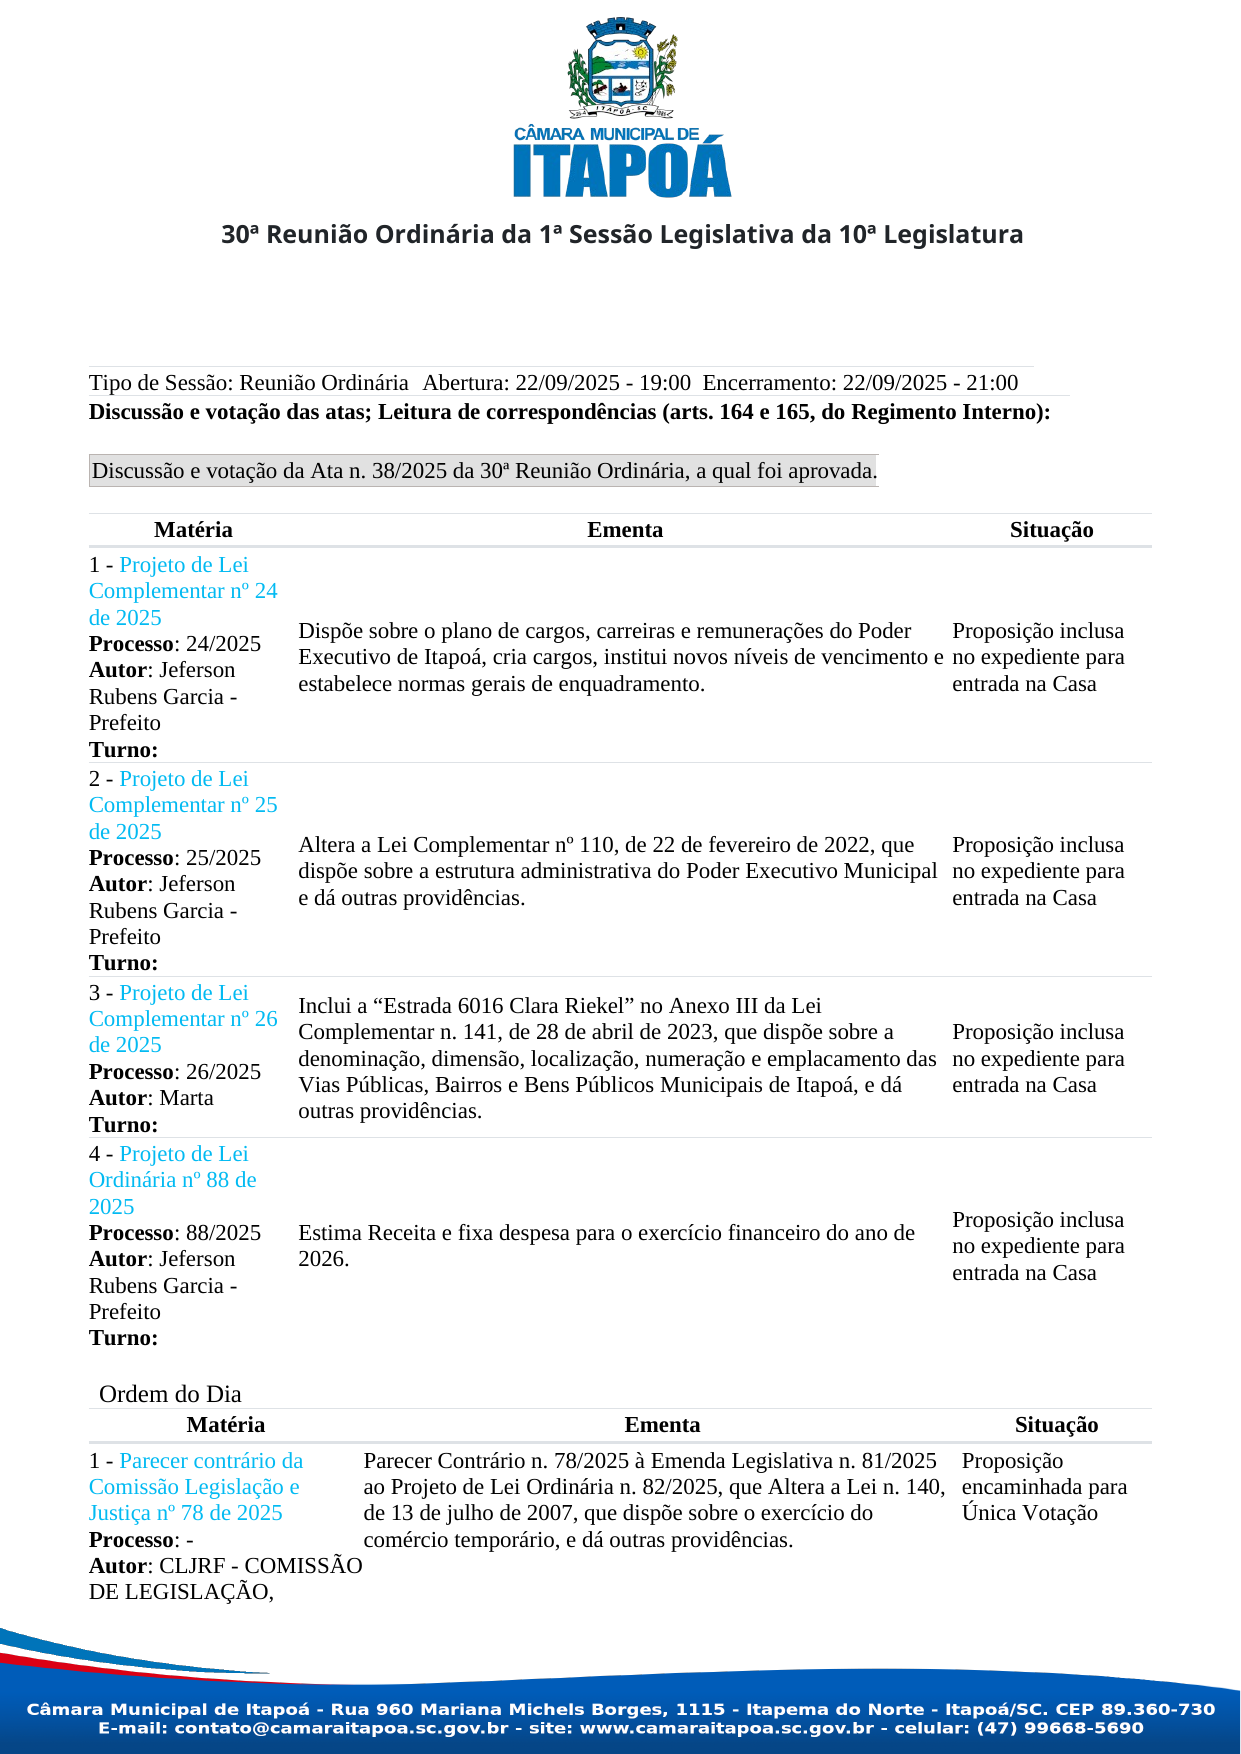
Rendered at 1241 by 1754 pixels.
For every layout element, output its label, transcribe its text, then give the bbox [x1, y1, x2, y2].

table_cell Proposição inclusa no expediente para entrada na Casa [952, 977, 1152, 1137]
table_cell Inclui a “Estrada 6016 Clara Riekel” no Anexo III da Lei Complementar n. 141, de 28 de abril de 2023, que dispõe sobre a denominação, dimensão, localização, numeração e emplacamento das Vias Públicas, Bairros e Bens Públicos Municipais de Itapoá, e dá outras providências. [298, 977, 952, 1137]
table_cell Proposição inclusa no expediente para entrada na Casa [952, 1138, 1152, 1351]
table_header Matéria [89, 514, 298, 545]
table_cell Estima Receita e fixa despesa para o exercício financeiro do ano de 2026. [298, 1138, 952, 1351]
table_cell Altera a Lei Complementar nº 110, de 22 de fevereiro de 2022, que dispõe sobre a estrutura administrativa do Poder Executivo Municipal e dá outras providências. [298, 763, 952, 976]
table_cell 1 - Parecer contrário da Comissão Legislação e Justiça nº 78 de 2025 Processo: - Autor: CLJRF - COMISSÃO DE LEGISLAÇÃO, [89, 1444, 363, 1605]
table_header Ementa [298, 514, 952, 545]
table_header Situação [962, 1409, 1152, 1441]
table_cell 2 - Projeto de Lei Complementar nº 25 de 2025 Processo: 25/2025 Autor: Jeferson Rubens Garcia - Prefeito Turno: [89, 763, 298, 976]
table_header Discussão e votação das atas; Leitura de correspondências (arts. 164 e 165, do Regimento Interno): Discussão e votação da Ata n. 38/2025 da 30ª Reunião Ordinária, a qual foi aprovada. [89, 396, 1070, 513]
table_header Ementa [363, 1409, 962, 1441]
table_header Encerramento: 22/09/2025 - 21:00 [702, 367, 1034, 395]
subtitle 30ª Reunião Ordinária da 1ª Sessão Legislativa da 10ª Legislatura [94, 217, 1152, 251]
table_cell Proposição encaminhada para Única Votação [962, 1444, 1152, 1605]
table_cell Dispõe sobre o plano de cargos, carreiras e remunerações do Poder Executivo de Itapoá, cria cargos, institui novos níveis de vencimento e estabelece normas gerais de enquadramento. [298, 548, 952, 762]
table_cell 4 - Projeto de Lei Ordinária nº 88 de 2025 Processo: 88/2025 Autor: Jeferson Rubens Garcia - Prefeito Turno: [89, 1138, 298, 1351]
table_header Abertura: 22/09/2025 - 19:00 [422, 367, 702, 395]
table_cell 1 - Projeto de Lei Complementar nº 24 de 2025 Processo: 24/2025 Autor: Jeferson Rubens Garcia - Prefeito Turno: [89, 548, 298, 762]
table_header Situação [952, 514, 1152, 545]
table_header Tipo de Sessão: Reunião Ordinária [89, 367, 422, 395]
table_cell Proposição inclusa no expediente para entrada na Casa [952, 763, 1152, 976]
picture [0, 1628, 1241, 1754]
table_cell Proposição inclusa no expediente para entrada na Casa [952, 548, 1152, 762]
table_header Matéria [89, 1409, 363, 1441]
table_cell 3 - Projeto de Lei Complementar nº 26 de 2025 Processo: 26/2025 Autor: Marta Turno: [89, 977, 298, 1137]
text Ordem do Dia [99, 1379, 1152, 1408]
table_cell Parecer Contrário n. 78/2025 à Emenda Legislativa n. 81/2025 ao Projeto de Lei Ordinária n. 82/2025, que Altera a Lei n. 140, de 13 de julho de 2007, que dispõe sobre o exercício do comércio temporário, e dá outras providências. [363, 1444, 962, 1605]
picture [510, 14, 734, 198]
